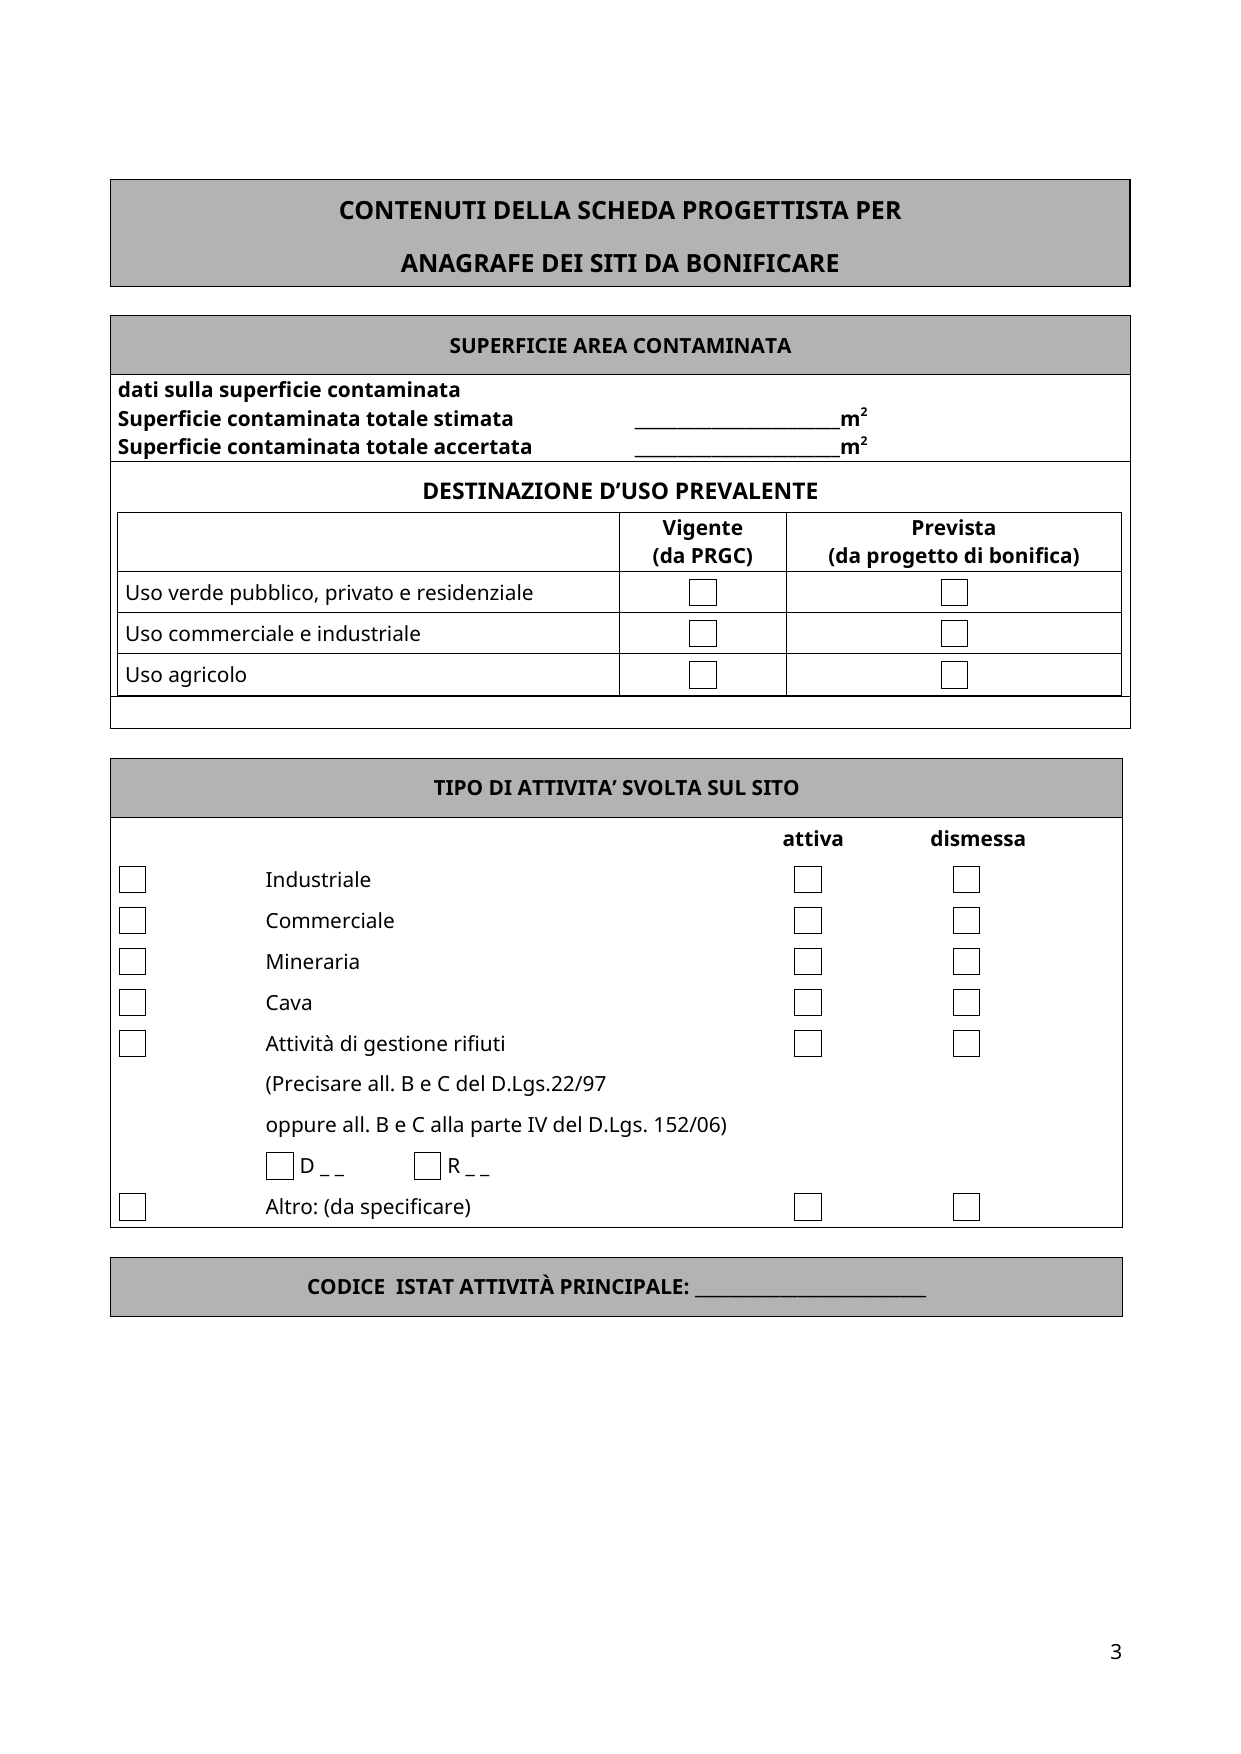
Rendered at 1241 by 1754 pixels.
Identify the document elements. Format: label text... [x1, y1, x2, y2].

table_cell attiva dismessa Industriale Commerciale Mineraria Cava Attività di gestione rifiuti (Precisare all. B e C del D.Lgs.22/97 oppure all. B e C alla parte IV del D.Lgs. 152/06) D _ _ R _ _ Altro: (da specificare) [111, 818, 1122, 1227]
table_header SUPERFICIE AREA CONTAMINATA [111, 316, 1130, 374]
table_cell [620, 654, 786, 695]
table_header Prevista (da progetto di bonifica) [787, 513, 1121, 571]
table_cell [620, 572, 786, 612]
table_cell [787, 572, 1121, 612]
table_cell Uso verde pubblico, privato e residenziale [118, 572, 619, 612]
table_header CONTENUTI DELLA SCHEDA PROGETTISTA PER ANAGRAFE DEI SITI DA BONIFICARE [111, 180, 1129, 286]
table_cell DESTINAZIONE D’USO PREVALENTE [111, 462, 1130, 696]
table_cell Uso commerciale e industriale [118, 613, 619, 653]
table_cell [787, 613, 1121, 653]
table_header [118, 513, 619, 571]
table_cell [620, 613, 786, 653]
table_cell [111, 697, 1130, 728]
table_header CODICE ISTAT ATTIVITÀ PRINCIPALE: ___________________________ [111, 1258, 1122, 1316]
table_cell Uso agricolo [118, 654, 619, 695]
table_header TIPO DI ATTIVITA’ SVOLTA SUL SITO [111, 759, 1122, 817]
table_header Vigente (da PRGC) [620, 513, 786, 571]
table_cell [787, 654, 1121, 695]
table_cell dati sulla superficie contaminata Superficie contaminata totale stimata ________________________m2 Superficie contaminata totale accertata ________________________m2 [111, 375, 1130, 461]
